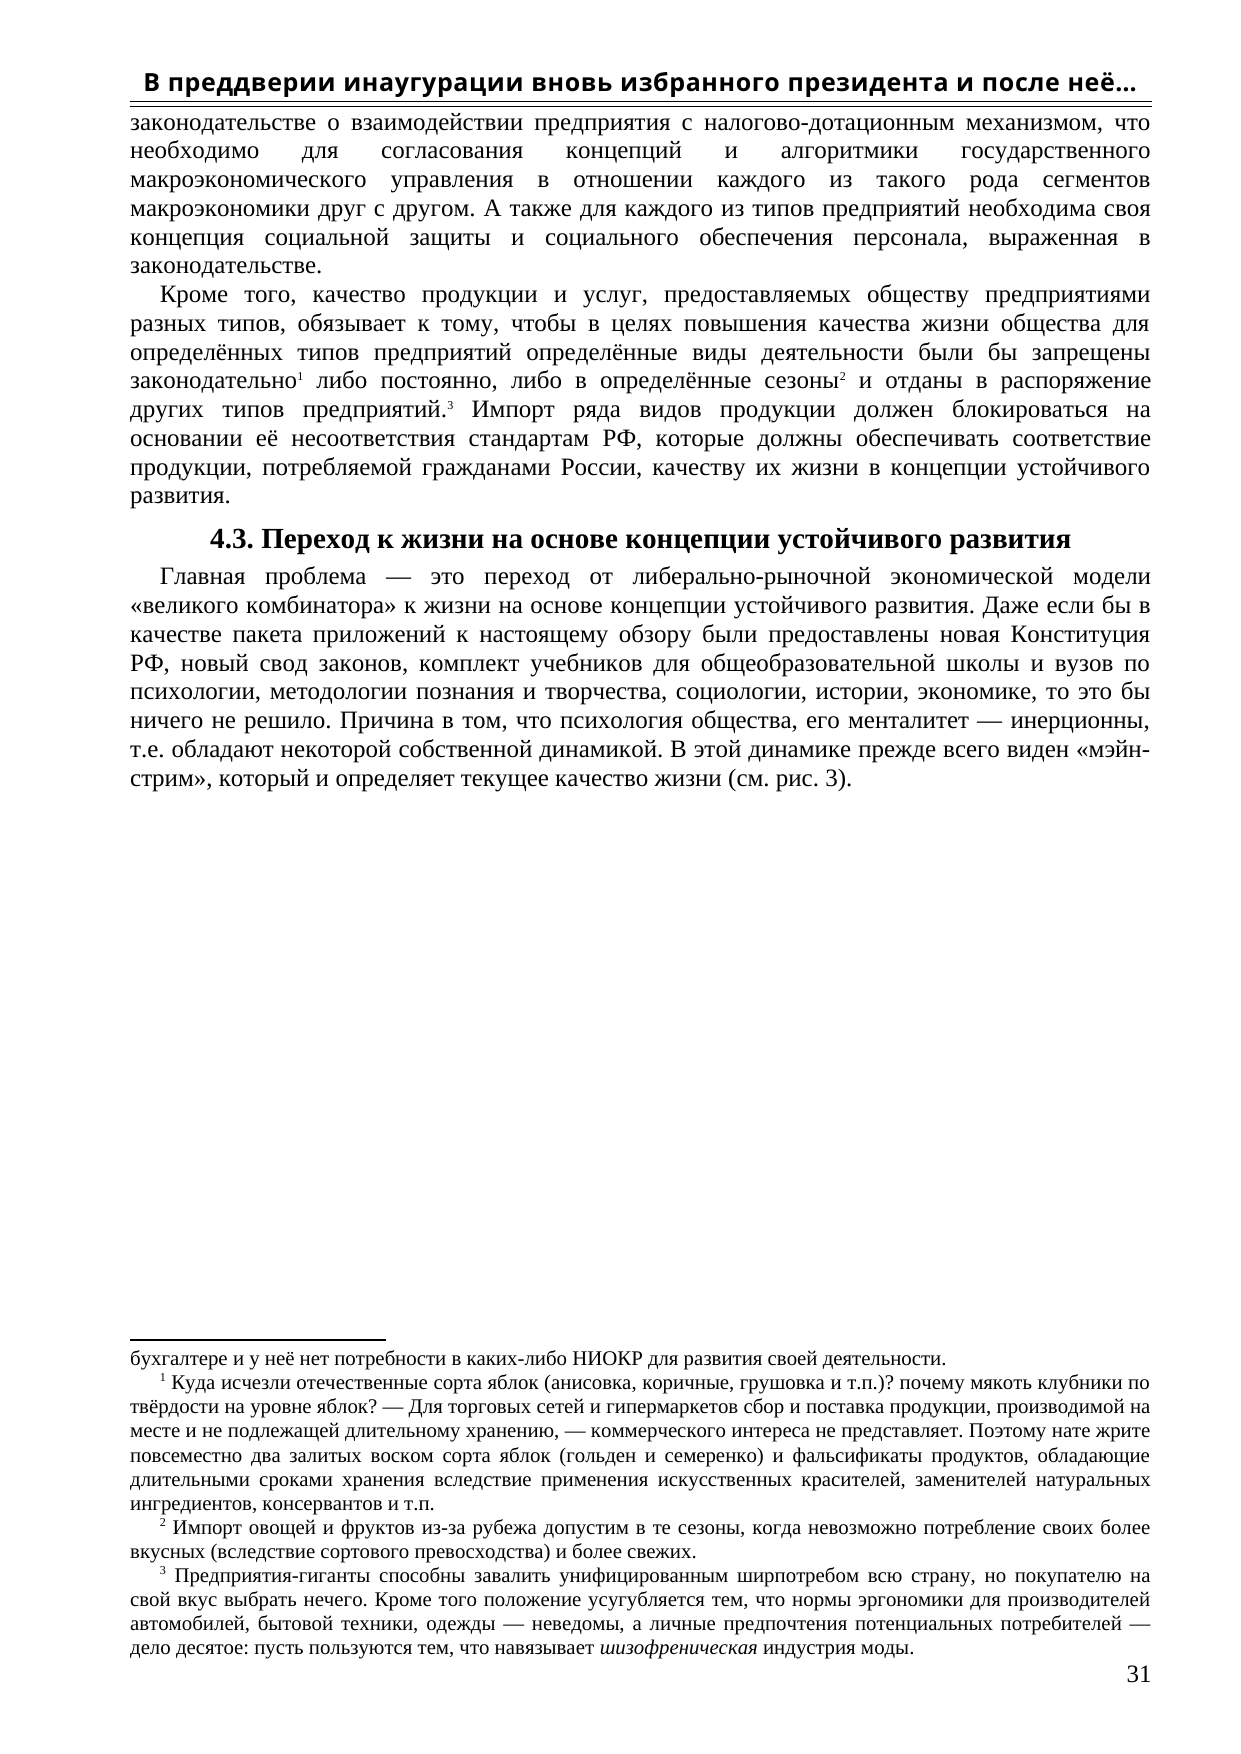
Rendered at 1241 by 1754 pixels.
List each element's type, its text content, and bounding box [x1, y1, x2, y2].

text Импорт овощей и фруктов из-за рубежа допустим в те сезоны, когда невозможно потребление своих более вкусных (вследствие сортового превосходства) и более свежих. [130, 1515, 1152, 1563]
text Например, для концерна нормально вести НИОКР, и это должно быть отражено в плане счетов бухгалтерского учёта и составляющей законодательства о хозяйственной и финансовой деятельности для концернов и «отраслевых гигантов», а шиномонтажня на большой дороге вряд ли вообще нуждается в штатном бухгалтере и у неё нет потребности в каких-либо НИОКР для развития своей деятельности. [130, 1346, 1152, 1370]
text Куда исчезли отечественные сорта яблок (анисовка, коричные, грушовка и т.п.)? почему мякоть клубники по твёрдости на уровне яблок? — Для торговых сетей и гипермаркетов сбор и поставка продукции, производимой на месте и не подлежащей длительному хранению, — коммерческого интереса не представляет. Поэтому нате жрите повсеместно два залитых воском сорта яблок (гольден и семеренко) и фальсификаты продуктов, обладающие длительными сроками хранения вследствие применения искусственных красителей, заменителей натуральных ингредиентов, консервантов и т.п. [130, 1370, 1152, 1515]
text законодательстве о взаимодействии предприятия с налогово-дотационным механизмом, что необходимо для согласования концепций и алгоритмики государственного макроэкономического управления в отношении каждого из такого рода сегментов макроэкономики друг с другом. А также для каждого из типов предприятий необходима своя концепция социальной защиты и социального обеспечения персонала, выраженная в законодательстве. [130, 107, 1152, 279]
text Предприятия-гиганты способны завалить унифицированным ширпотребом всю страну, но покупателю на свой вкус выбрать нечего. Кроме того положение усугубляется тем, что нормы эргономики для производителей автомобилей, бытовой техники, одежды — неведомы, а личные предпочтения потенциальных потребителей — дело десятое: пусть пользуются тем, что навязывает шизофреническая индустрия моды. [130, 1563, 1152, 1659]
text Главная проблема — это переход от либерально-рыночной экономической модели «великого комбинатора» к жизни на основе концепции устойчивого развития. Даже если бы в качестве пакета приложений к настоящему обзору были предоставлены новая Конституция РФ, новый свод законов, комплект учебников для общеобразовательной школы и вузов по психологии, методологии познания и творчества, социологии, истории, экономике, то это бы ничего не решило. Причина в том, что психология общества, его менталитет — инерционны, т.е. обладают некоторой собственной динамикой. В этой динамике прежде всего виден «мэйн-стрим», который и определяет текущее качество жизни (см. рис. 3). [130, 561, 1152, 791]
subtitle 4.3. Переход к жизни на основе концепции устойчивого развития [130, 522, 1152, 555]
text Кроме того, качество продукции и услуг, предоставляемых обществу предприятиями разных типов, обязывает к тому, чтобы в целях повышения качества жизни общества для определённых типов предприятий определённые виды деятельности были бы запрещены законодательно либо постоянно, либо в определённые сезоны и отданы в распоряжение других типов предприятий. Импорт ряда видов продукции должен блокироваться на основании её несоответствия стандартам РФ, которые должны обеспечивать соответствие продукции, потребляемой гражданами России, качеству их жизни в концепции устойчивого развития. [130, 279, 1152, 509]
